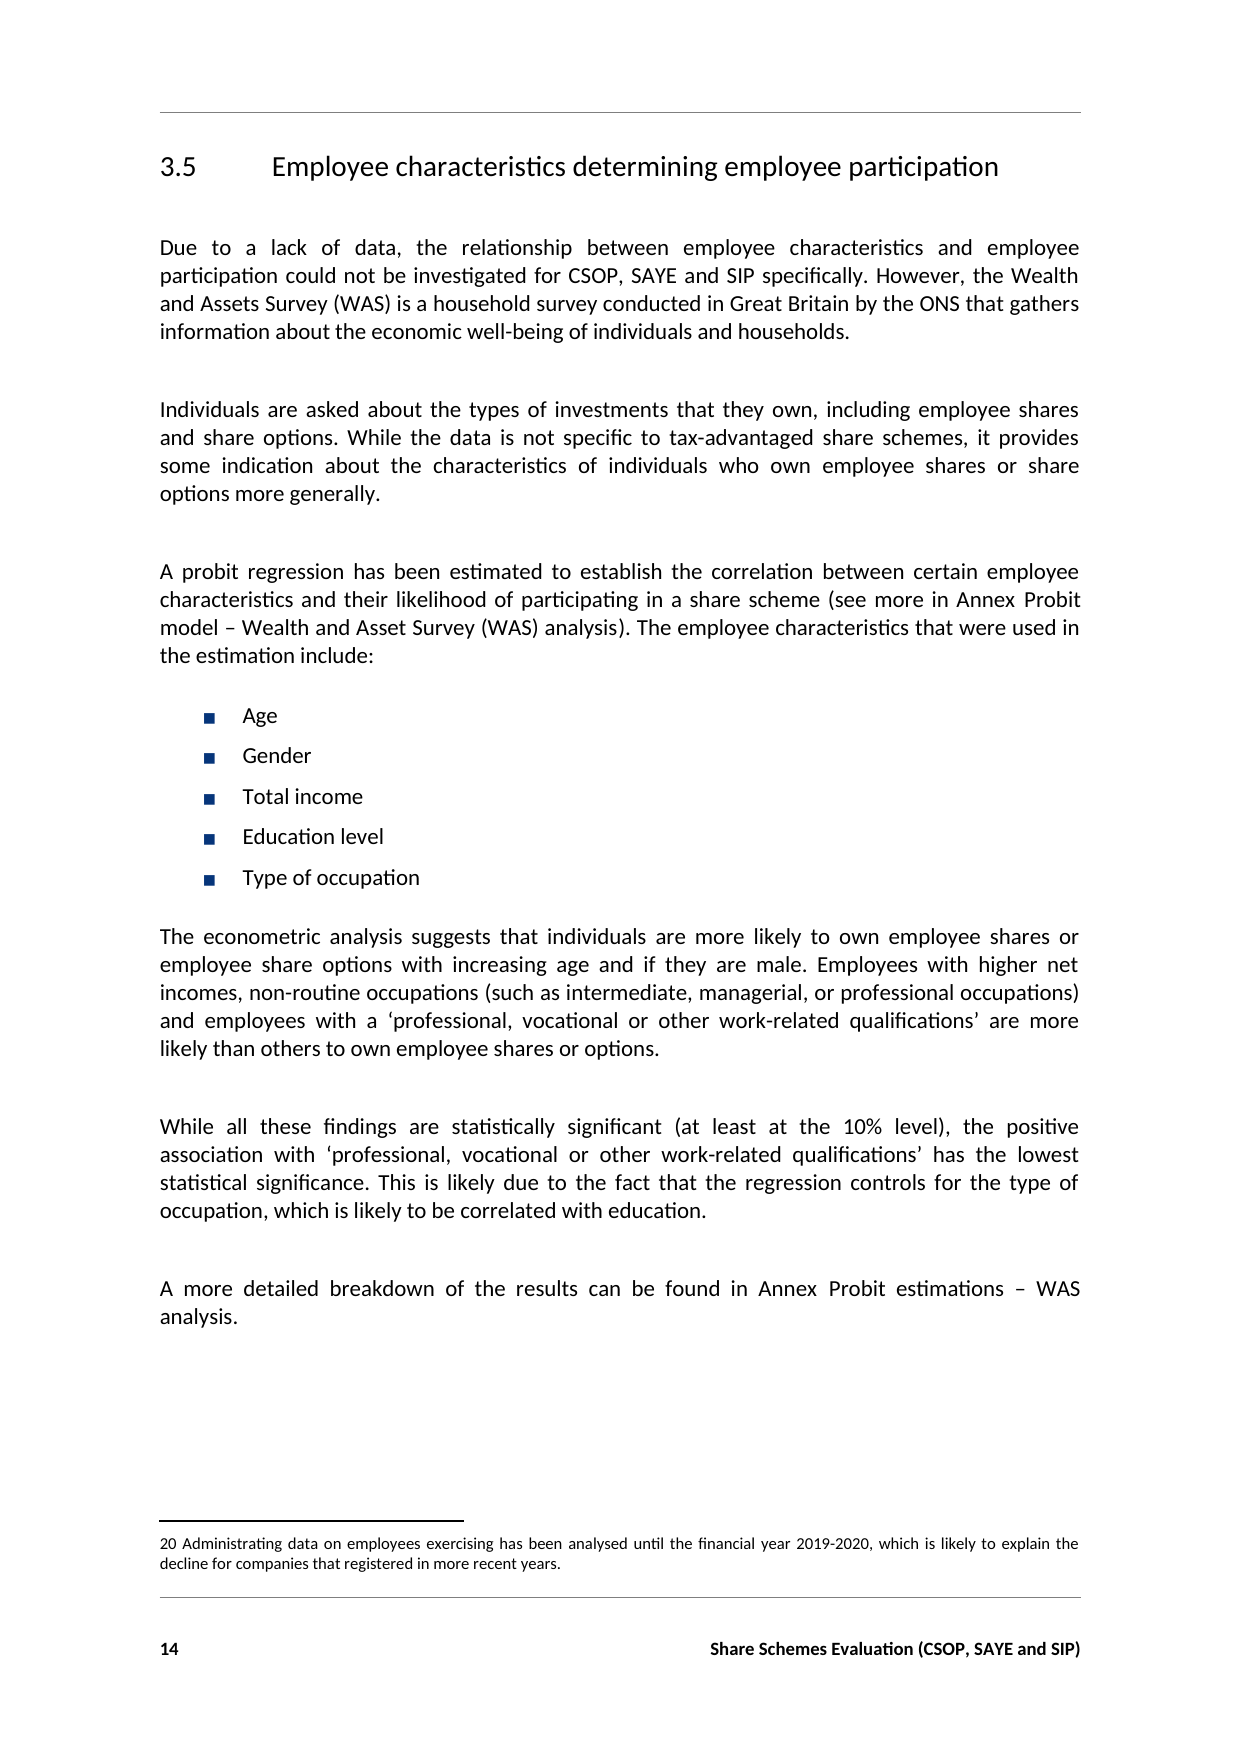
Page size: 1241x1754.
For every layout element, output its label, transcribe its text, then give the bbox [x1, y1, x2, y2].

text The econometric analysis suggests that individuals are more likely to own employee shares or employee share options with increasing age and if they are male. Employees with higher net incomes, non-routine occupations (such as intermediate, managerial, or professional occupations) and employees with a ‘professional, vocational or other work-related qualifications’ are more likely than others to own employee shares or options. [159, 922, 1081, 1062]
subtitle Employee characteristics determining employee participation [159, 148, 1081, 183]
list Total income [204, 782, 1081, 810]
text A more detailed breakdown of the results can be found in Annex A5.1. [159, 1274, 1081, 1330]
text While all these findings are statistically significant (at least at the 10% level), the positive association with ‘professional, vocational or other work-related qualifications’ has the lowest statistical significance. This is likely due to the fact that the regression controls for the type of occupation, which is likely to be correlated with education. [159, 1112, 1081, 1224]
text Due to a lack of data, the relationship between employee characteristics and employee participation could not be investigated for CSOP, SAYE and SIP specifically. However, the Wealth and Assets Survey (WAS) is a household survey conducted in Great Britain by the ONS that gathers information about the economic well-being of individuals and households. [159, 233, 1081, 345]
text Administrating data on employees exercising has been analysed until the financial year 2019-2020, which is likely to explain the decline for companies that registered in more recent years. [159, 1533, 1081, 1574]
list Type of occupation [204, 863, 1081, 891]
list Education level [204, 822, 1081, 850]
list Age [204, 701, 1081, 729]
text A probit regression has been estimated to establish the correlation between certain employee characteristics and their likelihood of participating in a share scheme (see more in Annex A4.1). The employee characteristics that were used in the estimation include: [159, 557, 1081, 669]
list Gender [204, 741, 1081, 769]
text Individuals are asked about the types of investments that they own, including employee shares and share options. While the data is not specific to tax-advantaged share schemes, it provides some indication about the characteristics of individuals who own employee shares or share options more generally. [159, 395, 1081, 507]
